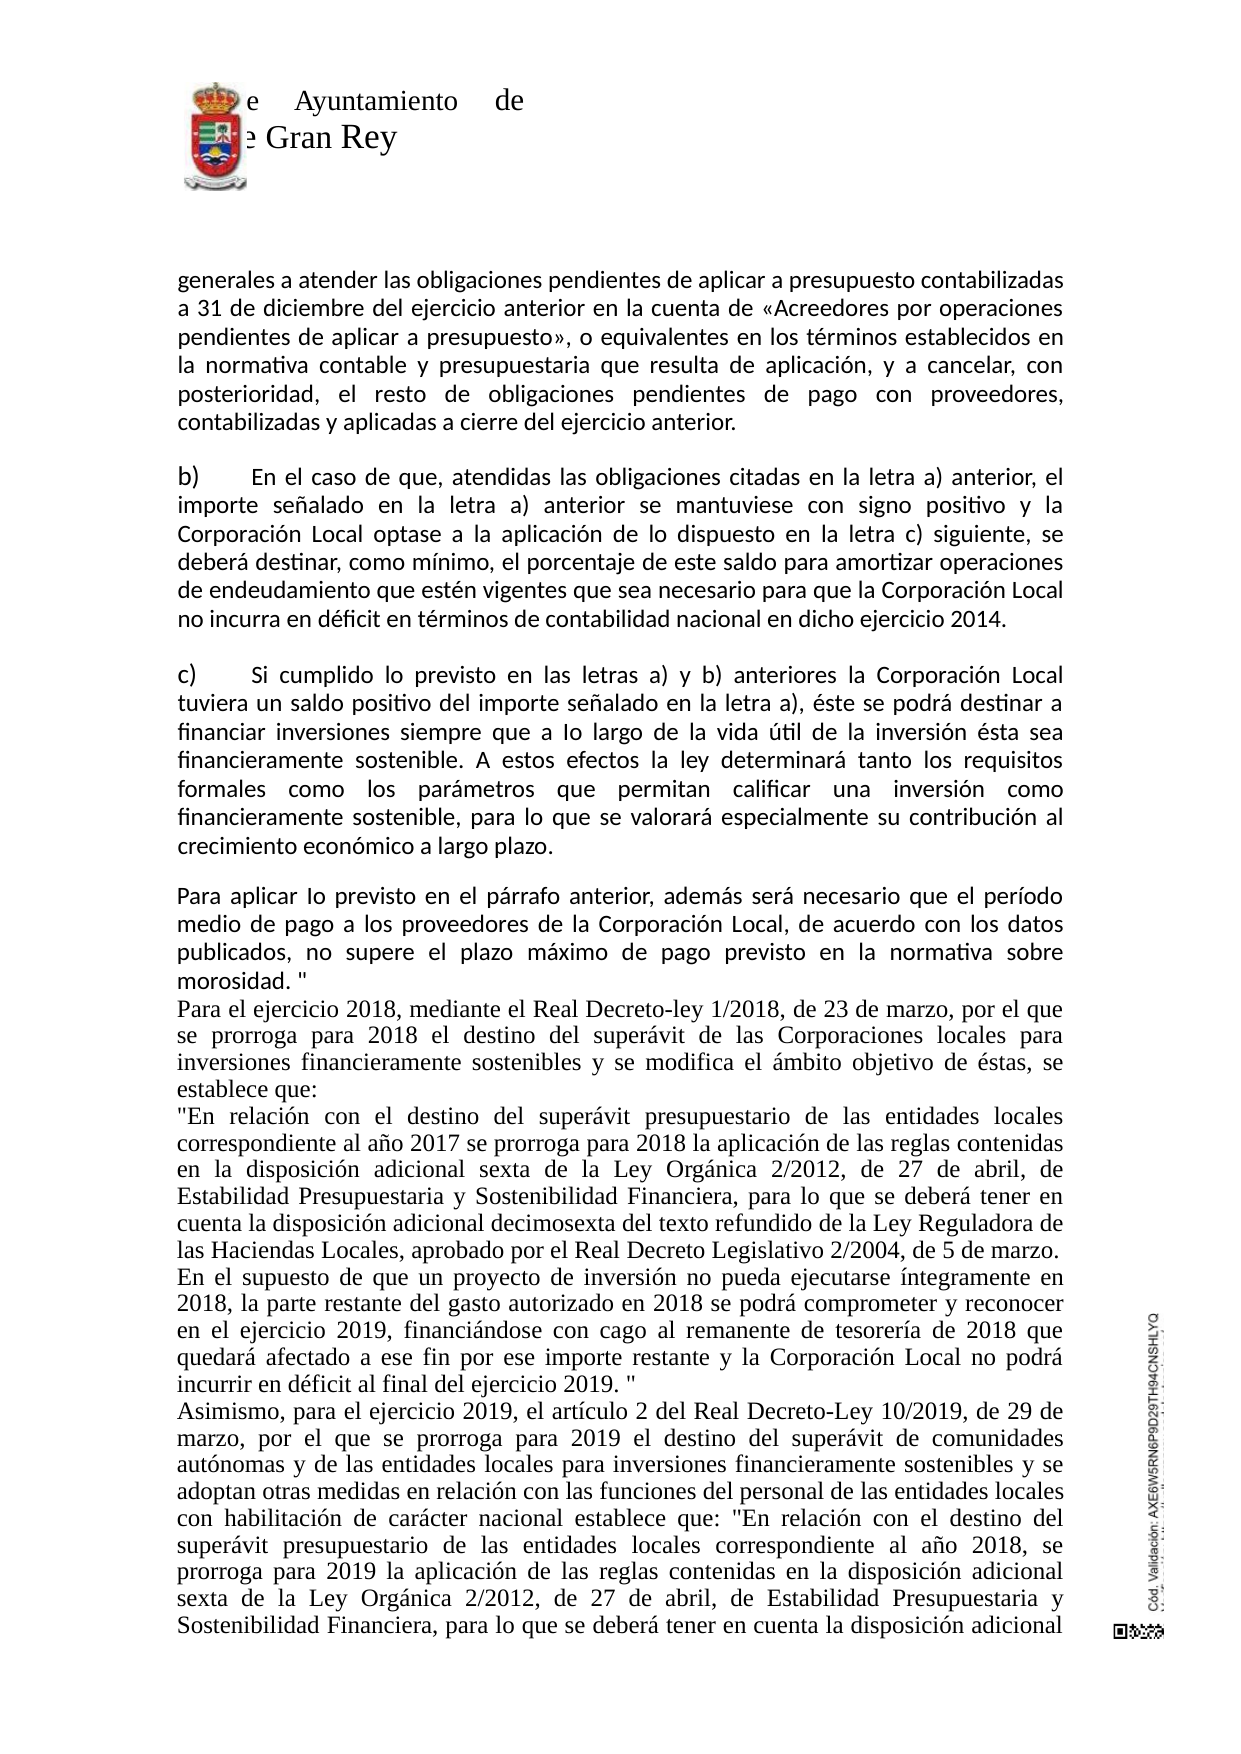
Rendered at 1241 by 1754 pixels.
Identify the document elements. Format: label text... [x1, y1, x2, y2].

text Asimismo, para el ejercicio 2019, el artículo 2 del Real Decreto-Ley 10/2019, de 29 de marzo, por el que se prorroga para 2019 el destino del superávit de comunidades autónomas y de las entidades locales para inversiones financieramente sostenibles y se adoptan otras medidas en relación con las funciones del personal de las entidades locales con habilitación de carácter nacional establece que: "En relación con el destino del superávit presupuestario de las entidades locales correspondiente al año 2018, se prorroga para 2019 la aplicación de las reglas contenidas en la disposición adicional sexta de la Ley Orgánica 2/2012, de 27 de abril, de Estabilidad Presupuestaria y Sostenibilidad Financiera, para lo que se deberá tener en cuenta la disposición adicional [177, 1398, 1064, 1639]
text Para el ejercicio 2018, mediante el Real Decreto-ley 1/2018, de 23 de marzo, por el que se prorroga para 2018 el destino del superávit de las Corporaciones locales para inversiones financieramente sostenibles y se modifica el ámbito objetivo de éstas, se establece que: [177, 996, 1064, 1103]
list En el caso de que, atendidas las obligaciones citadas en la letra a) anterior, el importe señalado en la letra a) anterior se mantuviese con signo positivo y la Corporación Local optase a la aplicación de lo dispuesto en la letra c) siguiente, se deberá destinar, como mínimo, el porcentaje de este saldo para amortizar operaciones de endeudamiento que estén vigentes que sea necesario para que la Corporación Local no incurra en déficit en términos de contabilidad nacional en dicho ejercicio 2014. [177, 461, 1064, 633]
text Para aplicar Io previsto en el párrafo anterior, además será necesario que el período medio de pago a los proveedores de la Corporación Local, de acuerdo con los datos publicados, no supere el plazo máximo de pago previsto en la normativa sobre morosidad. " [177, 882, 1064, 995]
text "En relación con el destino del superávit presupuestario de las entidades locales correspondiente al año 2017 se prorroga para 2018 la aplicación de las reglas contenidas en la disposición adicional sexta de la Ley Orgánica 2/2012, de 27 de abril, de Estabilidad Presupuestaria y Sostenibilidad Financiera, para lo que se deberá tener en cuenta la disposición adicional decimosexta del texto refundido de la Ley Reguladora de las Haciendas Locales, aprobado por el Real Decreto Legislativo 2/2004, de 5 de marzo. [177, 1103, 1064, 1263]
text En el supuesto de que un proyecto de inversión no pueda ejecutarse íntegramente en 2018, la parte restante del gasto autorizado en 2018 se podrá comprometer y reconocer en el ejercicio 2019, financiándose con cago al remanente de tesorería de 2018 que quedará afectado a ese fin por ese importe restante y la Corporación Local no podrá incurrir en déficit al final del ejercicio 2019. " [177, 1264, 1064, 1398]
list Si cumplido lo previsto en las letras a) y b) anteriores la Corporación Local tuviera un saldo positivo del importe señalado en la letra a), éste se podrá destinar a financiar inversiones siempre que a Io largo de la vida útil de la inversión ésta sea financieramente sostenible. A estos efectos la ley determinará tanto los requisitos formales como los parámetros que permitan calificar una inversión como financieramente sostenible, para lo que se valorará especialmente su contribución al crecimiento económico a largo plazo. [177, 659, 1064, 860]
list generales a atender las obligaciones pendientes de aplicar a presupuesto contabilizadas a 31 de diciembre del ejercicio anterior en la cuenta de «Acreedores por operaciones pendientes de aplicar a presupuesto», o equivalentes en los términos establecidos en la normativa contable y presupuestaria que resulta de aplicación, y a cancelar, con posterioridad, el resto de obligaciones pendientes de pago con proveedores, contabilizadas y aplicadas a cierre del ejercicio anterior. [177, 266, 1064, 437]
